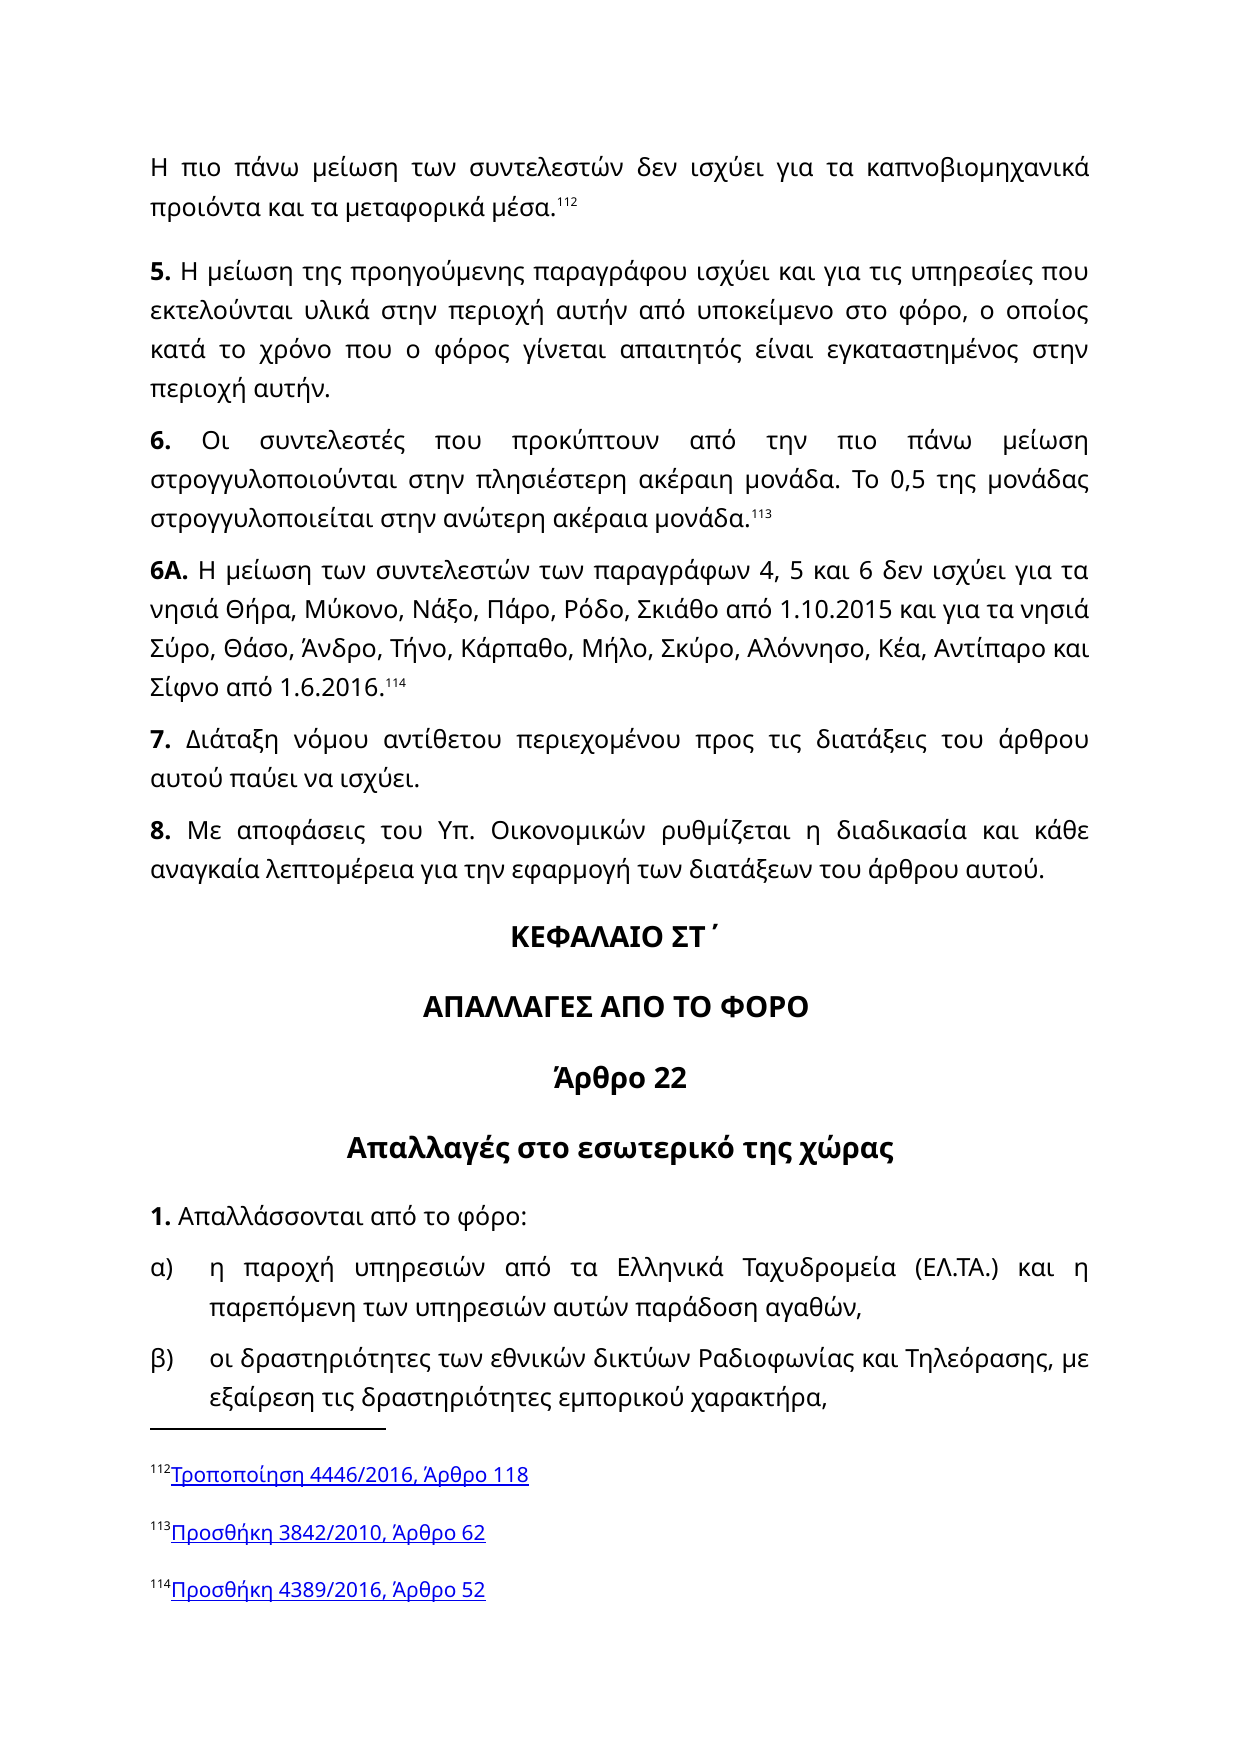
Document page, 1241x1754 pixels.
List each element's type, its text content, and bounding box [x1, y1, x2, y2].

text 5. Η μείωση της προηγούμενης παραγράφου ισχύει και για τις υπηρεσίες που εκτελούνται υλικά στην περιοχή αυτήν από υποκείμενο στο φόρο, ο οποίος κατά το χρόνο που ο φόρος γίνεται απαιτητός είναι εγκαταστημένος στην περιοχή αυτήν. [150, 253, 1090, 405]
text Προσθήκη 3842/2010, Άρθρο 62 [150, 1518, 1090, 1546]
subtitle Απαλλαγές στο εσωτερικό της χώρας [150, 1128, 1090, 1167]
text 6. Οι συντελεστές που προκύπτουν από την πιο πάνω μείωση στρογγυλοποιούνται στην πλησιέστερη ακέραιη μονάδα. Το 0,5 της μονάδας στρογγυλοποιείται στην ανώτερη ακέραια μονάδα. [150, 422, 1090, 535]
subtitle ΚΕΦΑΛΑΙΟ ΣΤ΄ [150, 916, 1090, 956]
text 7. Διάταξη νόμου αντίθετου περιεχομένου προς τις διατάξεις του άρθρου αυτού παύει να ισχύει. [150, 722, 1090, 795]
text 6Α. Η μείωση των συντελεστών των παραγράφων 4, 5 και 6 δεν ισχύει για τα νησιά Θήρα, Μύκονο, Νάξο, Πάρο, Ρόδο, Σκιάθο από 1.10.2015 και για τα νησιά Σύρο, Θάσο, Άνδρο, Τήνο, Κάρπαθο, Μήλο, Σκύρο, Αλόννησο, Κέα, Αντίπαρο και Σίφνο από 1.6.2016. [150, 552, 1090, 704]
list β) οι δραστηριότητες των εθνικών δικτύων Ραδιοφωνίας και Τηλεόρασης, με εξαίρεση τις δραστηριότητες εμπορικού χαρακτήρα, [150, 1341, 1090, 1414]
text 8. Με αποφάσεις του Υπ. Οικονομικών ρυθμίζεται η διαδικασία και κάθε αναγκαία λεπτομέρεια για την εφαρμογή των διατάξεων του άρθρου αυτού. [150, 812, 1090, 886]
subtitle Άρθρο 22 [150, 1057, 1090, 1097]
text Η πιο πάνω μείωση των συντελεστών δεν ισχύει για τα καπνοβιομηχανικά προιόντα και τα μεταφορικά μέσα. [150, 150, 1090, 223]
text Τροποποίηση 4446/2016, Άρθρο 118 [150, 1460, 1090, 1489]
list α) η παροχή υπηρεσιών από τα Ελληνικά Ταχυδρομεία (ΕΛ.ΤΑ.) και η παρεπόμενη των υπηρεσιών αυτών παράδοση αγαθών, [150, 1250, 1090, 1323]
text Προσθήκη 4389/2016, Άρθρο 52 [150, 1576, 1090, 1604]
subtitle ΑΠΑΛΛΑΓΕΣ ΑΠΟ ΤΟ ΦΟΡΟ [150, 986, 1090, 1026]
text 1. Απαλλάσσονται από το φόρο: [150, 1198, 1090, 1232]
